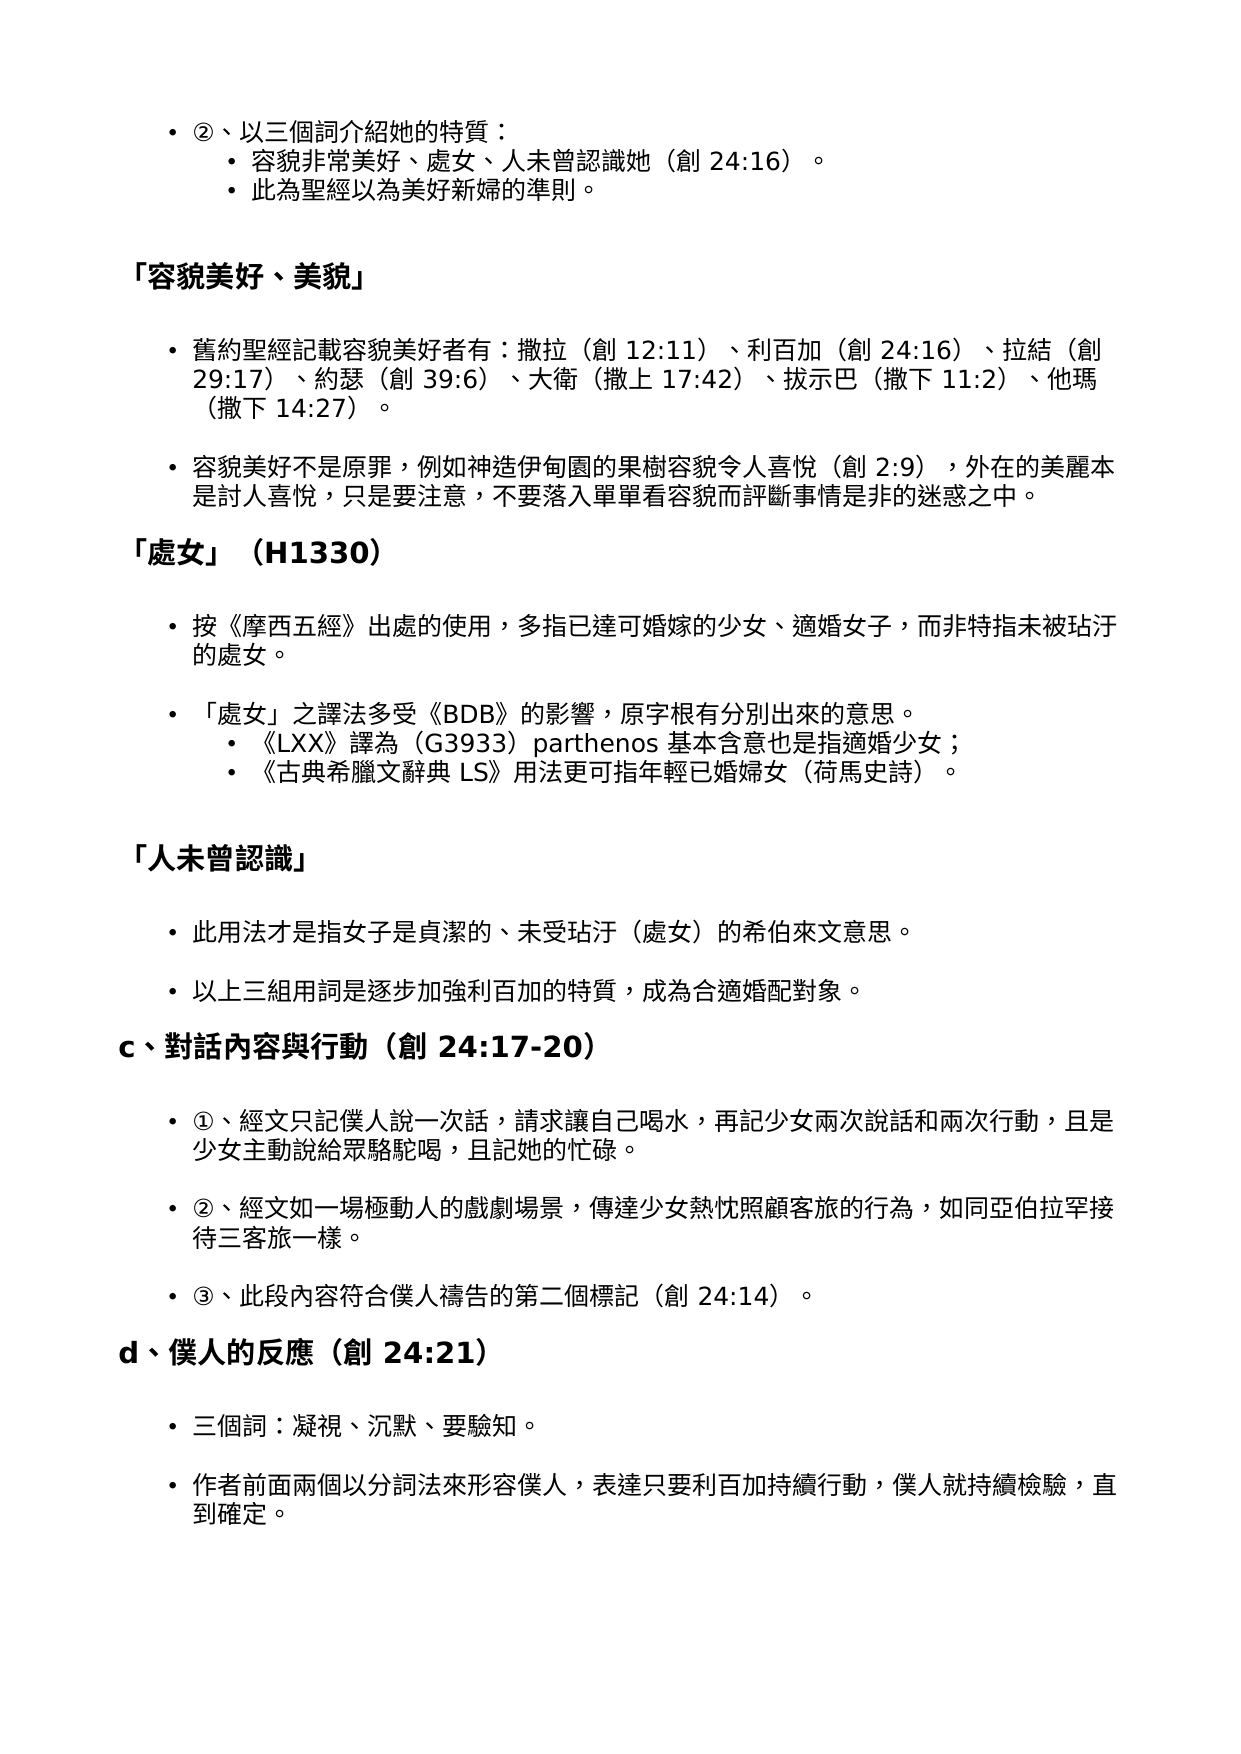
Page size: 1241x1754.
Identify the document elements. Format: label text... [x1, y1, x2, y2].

list 《LXX》譯為（G3933）parthenos 基本含意也是指適婚少女； [236, 729, 1122, 758]
list 此用法才是指女子是貞潔的、未受玷汙（處女）的希伯來文意思。 [177, 918, 1122, 947]
subtitle 「處女」（H1330） [118, 536, 1122, 570]
list ③、此段內容符合僕人禱告的第二個標記（創 24:14）。 [177, 1282, 1122, 1312]
subtitle 「人未曾認識」 [118, 842, 1122, 876]
subtitle d、僕人的反應（創 24:21） [118, 1337, 1122, 1371]
list 舊約聖經記載容貌美好者有：撒拉（創 12:11）、利百加（創 24:16）、拉結（創 29:17）、約瑟（創 39:6）、大衛（撒上 17:42）、拔示巴（撒下 11:2）、他瑪（撒下 14:27）。 [177, 336, 1122, 423]
list 按《摩西五經》出處的使用，多指已達可婚嫁的少女、適婚女子，而非特指未被玷汙的處女。 [177, 612, 1122, 671]
list 作者前面兩個以分詞法來形容僕人，表達只要利百加持續行動，僕人就持續檢驗，直到確定。 [177, 1471, 1122, 1529]
list ②、以三個詞介紹她的特質： [177, 118, 1122, 147]
list ①、經文只記僕人說一次話，請求讓自己喝水，再記少女兩次說話和兩次行動，且是少女主動說給眾駱駝喝，且記她的忙碌。 [177, 1107, 1122, 1165]
list 容貌美好不是原罪，例如神造伊甸園的果樹容貌令人喜悅（創 2:9），外在的美麗本是討人喜悅，只是要注意，不要落入單單看容貌而評斷事情是非的迷惑之中。 [177, 453, 1122, 511]
list 三個詞：凝視、沉默、要驗知。 [177, 1412, 1122, 1442]
list 容貌非常美好、處女、人未曾認識她（創 24:16）。 [236, 147, 1122, 176]
subtitle c、對話內容與行動（創 24:17-20） [118, 1031, 1122, 1065]
list 「處女」之譯法多受《BDB》的影響，原字根有分別出來的意思。 [177, 700, 1122, 729]
list 以上三組用詞是逐步加強利百加的特質，成為合適婚配對象。 [177, 977, 1122, 1006]
list 此為聖經以為美好新婦的準則。 [236, 176, 1122, 206]
subtitle 「容貌美好、美貌」 [118, 260, 1122, 294]
list 《古典希臘文辭典 LS》用法更可指年輕已婚婦女（荷馬史詩）。 [236, 758, 1122, 788]
list ②、經文如一場極動人的戲劇場景，傳達少女熱忱照顧客旅的行為，如同亞伯拉罕接待三客旅一樣。 [177, 1194, 1122, 1253]
